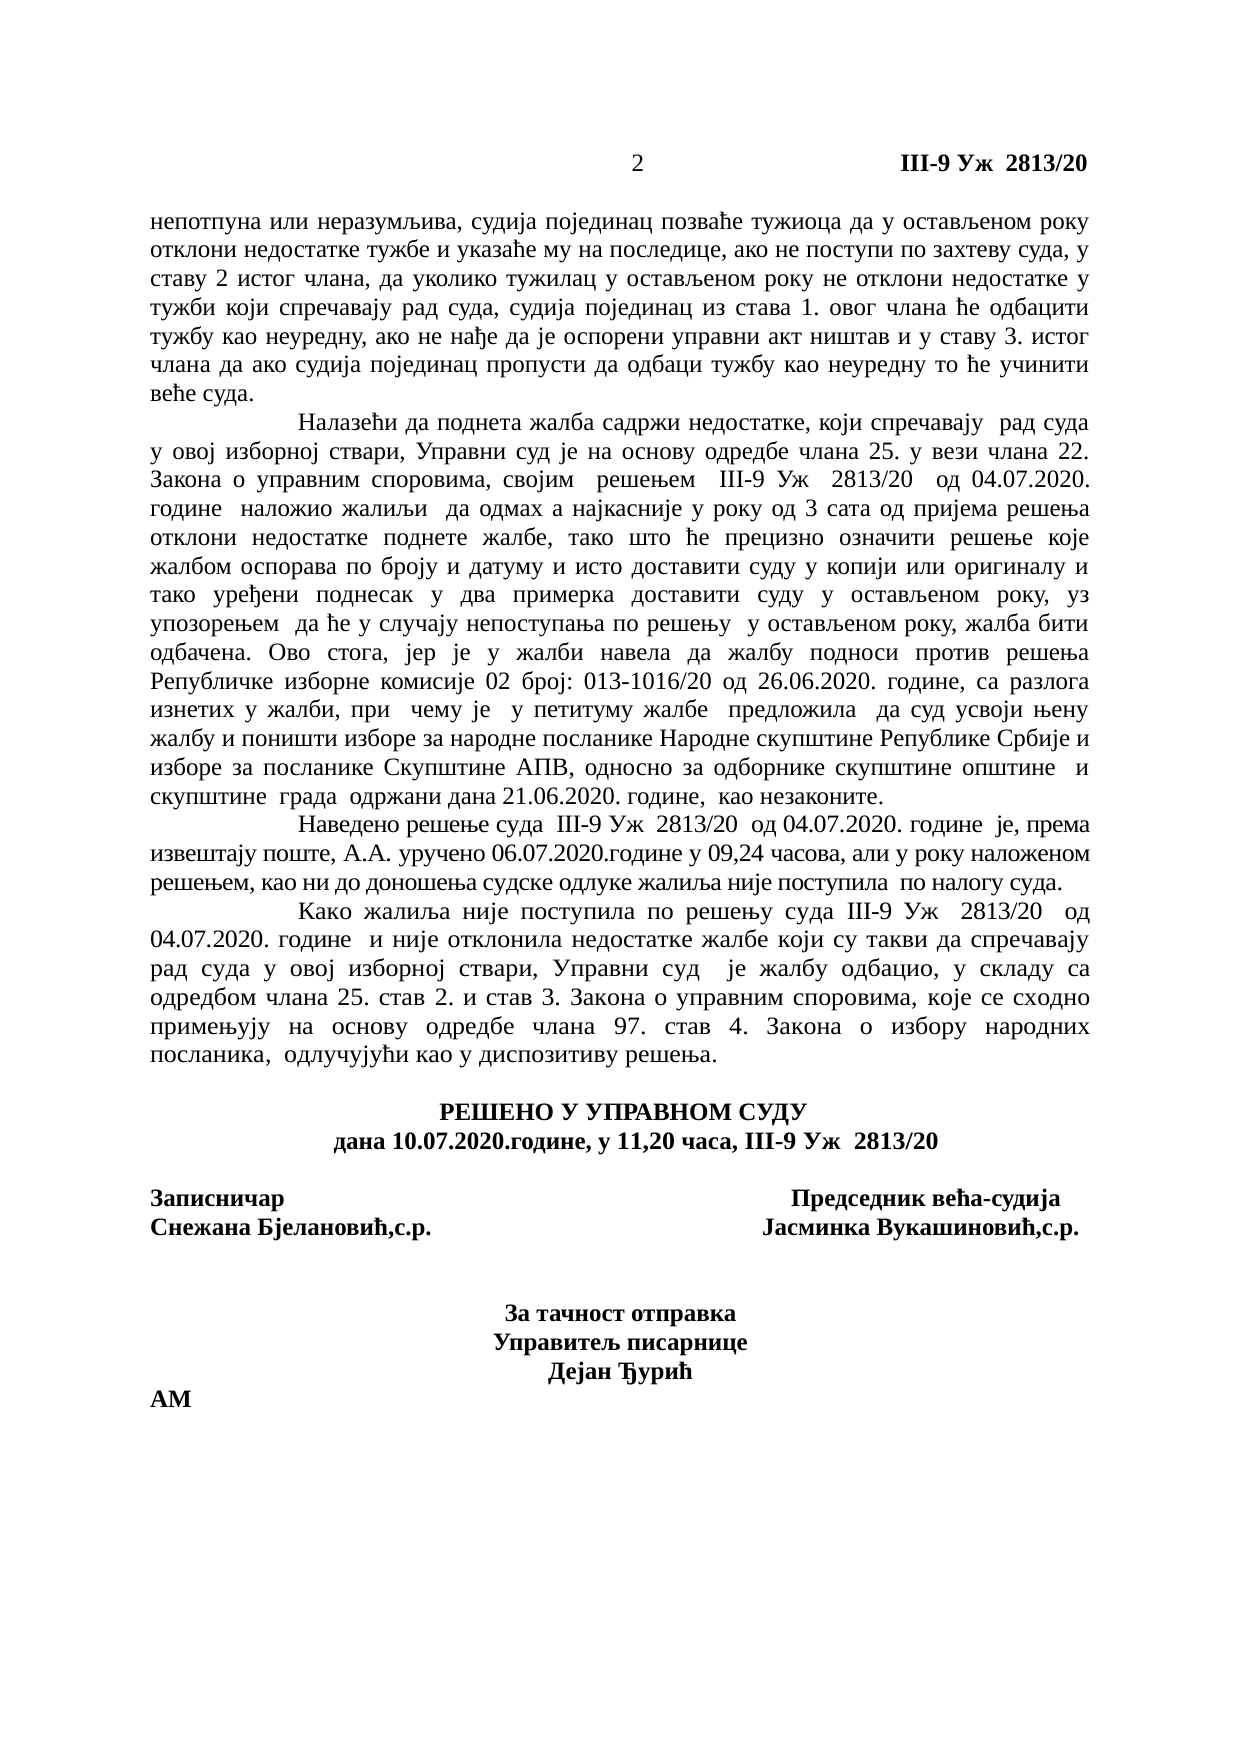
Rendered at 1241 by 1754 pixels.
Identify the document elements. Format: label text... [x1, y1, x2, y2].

text Дејан Ђурић [150, 1356, 1091, 1384]
text Снежана Бјелановић,с.р. Јасминка Вукашиновић,с.р. [150, 1212, 1091, 1241]
text непотпуна или неразумљива, судија појединац позваће тужиоца да у остављеном року отклони недостатке тужбе и указаће му на последице, ако не поступи по захтеву суда, у ставу 2 истог члана, да уколико тужилац у остављеном року не отклони недостатке у тужби који спречавају рад суда, судија појединац из става 1. овог члана ће одбацити тужбу као неуредну, ако не нађе да је оспорени управни акт ништав и у ставу 3. истог члана да ако судија појединац пропусти да одбаци тужбу као неуредну то ће учинити веће суда. [150, 206, 1091, 407]
text Управитељ писарнице [150, 1327, 1091, 1356]
text За тачност отправка [150, 1298, 1091, 1327]
text РЕШЕНО У УПРАВНОМ СУДУ [150, 1097, 1091, 1126]
text Налазећи да поднета жалба садржи недостатке, који спречавају рад суда у овој изборној ствари, Управни суд је на основу одредбе члана 25. у вези члана 22. Закона о управним споровима, својим решењем III-9 Уж 2813/20 од 04.07.2020. године наложио жалиљи да одмах а најкасније у року од 3 сата од пријема решења отклони недостатке поднете жалбе, тако што ће прецизно означити решење које жалбом оспорава по броју и датуму и исто доставити суду у копији или оригиналу и тако уређени поднесак у два примерка доставити суду у остављеном року, уз упозорењем да ће у случају непоступања по решењу у остављеном року, жалба бити одбачена. Ово стога, јер је у жалби навела да жалбу подноси против решења Републичке изборне комисије 02 број: 013-1016/20 од 26.06.2020. године, са разлога изнетих у жалби, при чему је у петитуму жалбе предложила да суд усвоји њену жалбу и поништи изборе за народне посланике Народне скупштине Републике Србије и изборе за посланике Скупштине АПВ, односно за одборнике скупштине општине и скупштине града одржани дана 21.06.2020. године, као незаконите. [150, 407, 1091, 809]
text Наведено решење суда III-9 Уж 2813/20 од 04.07.2020. године је, према извештају поште, А.А. уручено 06.07.2020.године у 09,24 часова, али у року наложеном решењем, као ни до доношења судске одлуке жалиља није поступила по налогу суда. [150, 809, 1091, 896]
text Записничар Председник већа-судија [150, 1183, 1091, 1212]
text Како жалиља није поступила по решењу суда III-9 Уж 2813/20 од 04.07.2020. године и није отклонила недостатке жалбе који су такви да спречавају рад суда у овој изборној ствари, Управни суд је жалбу одбацио, у складу са одредбом члана 25. став 2. и став 3. Закона о управним споровима, које се сходно примењују на основу одредбе члана 97. став 4. Закона о избору народних посланика, одлучујући као у диспозитиву решења. [150, 896, 1091, 1068]
text АМ [150, 1384, 1091, 1413]
text дана 10.07.2020.године, у 11,20 часа, III-9 Уж 2813/20 [150, 1126, 1091, 1154]
